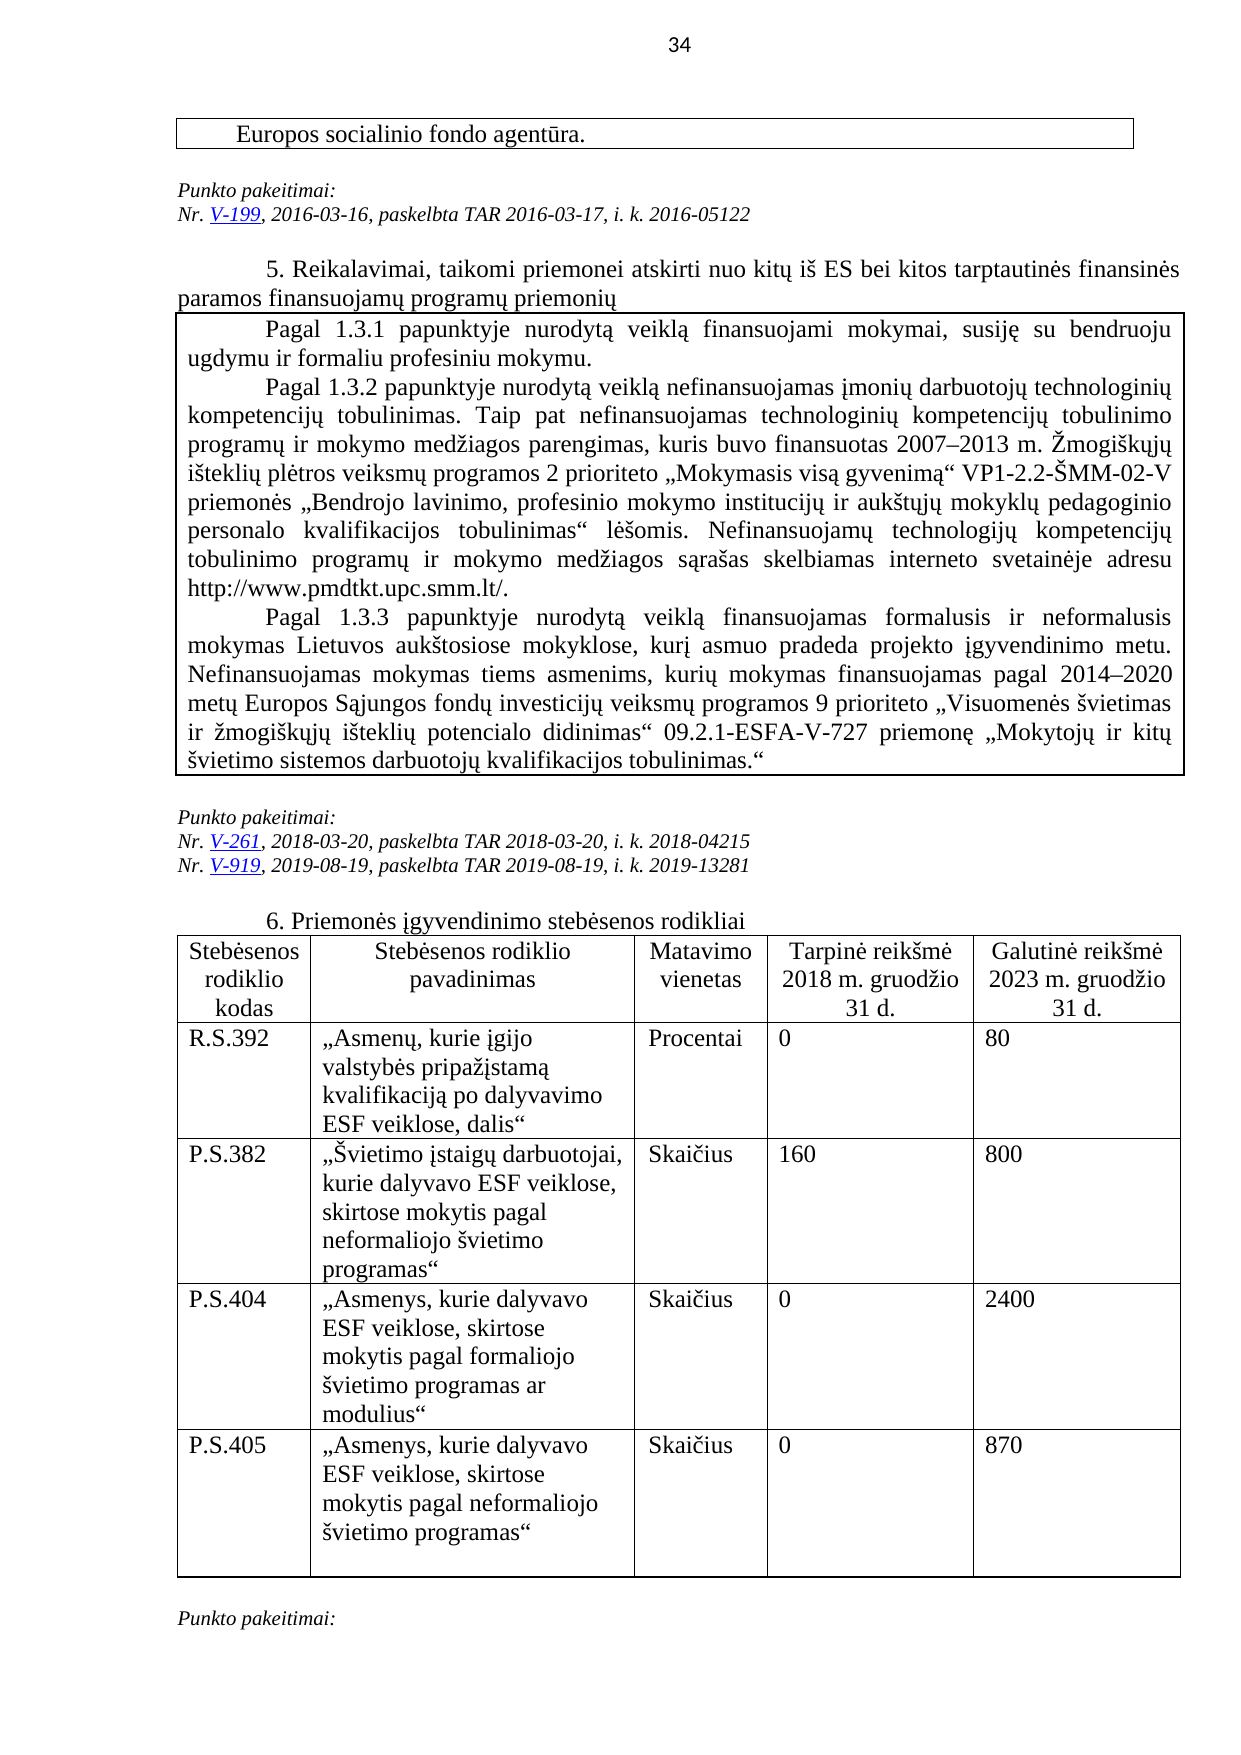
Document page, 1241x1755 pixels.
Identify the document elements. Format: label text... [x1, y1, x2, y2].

text Punkto pakeitimai: [177, 178, 1181, 202]
table_cell 0 [768, 1430, 973, 1576]
text Nr. V-199, 2016-03-16, paskelbta TAR 2016-03-17, i. k. 2016-05122 [177, 202, 1181, 226]
table_cell 2400 [974, 1284, 1180, 1429]
table_cell 0 [768, 1023, 973, 1138]
table_cell 80 [974, 1023, 1180, 1138]
table_cell P.S.405 [178, 1430, 310, 1576]
table_cell 0 [768, 1284, 973, 1429]
text 6. Priemonės įgyvendinimo stebėsenos rodikliai [266, 906, 1181, 935]
table_cell P.S.382 [178, 1139, 310, 1283]
table_cell Skaičius [635, 1139, 767, 1283]
table_header Europos socialinio fondo agentūra. [177, 119, 1133, 148]
table_cell Skaičius [635, 1284, 767, 1429]
text Punkto pakeitimai: [177, 805, 1181, 829]
table_header Galutinė reikšmė 2023 m. gruodžio 31 d. [974, 936, 1180, 1022]
table_cell 160 [768, 1139, 973, 1283]
table_cell Skaičius [635, 1430, 767, 1576]
table_cell „Asmenys, kurie dalyvavo ESF veiklose, skirtose mokytis pagal formaliojo švietimo programas ar modulius“ [311, 1284, 634, 1429]
table_cell R.S.392 [178, 1023, 310, 1138]
text Nr. V-261, 2018-03-20, paskelbta TAR 2018-03-20, i. k. 2018-04215 [177, 829, 1181, 853]
table_header Stebėsenos rodiklio kodas [178, 936, 310, 1022]
table_cell „Asmenų, kurie įgijo valstybės pripažįstamą kvalifikaciją po dalyvavimo ESF veiklose, dalis“ [311, 1023, 634, 1138]
table_header Stebėsenos rodiklio pavadinimas [311, 936, 634, 1022]
text Nr. V-919, 2019-08-19, paskelbta TAR 2019-08-19, i. k. 2019-13281 [177, 853, 1181, 877]
table_cell 870 [974, 1430, 1180, 1576]
table_cell Procentai [635, 1023, 767, 1138]
text 5. Reikalavimai, taikomi priemonei atskirti nuo kitų iš ES bei kitos tarptautinės finansinės paramos finansuojamų programų priemonių [177, 254, 1181, 312]
table_cell P.S.404 [178, 1284, 310, 1429]
table_header Matavimo vienetas [635, 936, 767, 1022]
table_header Pagal 1.3.1 papunktyje nurodytą veiklą finansuojami mokymai, susiję su bendruoju ugdymu ir formaliu profesiniu mokymu. Pagal 1.3.2 papunktyje nurodytą veiklą nefinansuojamas įmonių darbuotojų technologinių kompetencijų tobulinimas. Taip pat nefinansuojamas technologinių kompetencijų tobulinimo programų ir mokymo medžiagos parengimas, kuris buvo finansuotas 2007–2013 m. Žmogiškųjų išteklių plėtros veiksmų programos 2 prioriteto „Mokymasis visą gyvenimą“ VP1-2.2-ŠMM-02-V priemonės „Bendrojo lavinimo, profesinio mokymo institucijų ir aukštųjų mokyklų pedagoginio personalo kvalifikacijos tobulinimas“ lėšomis. Nefinansuojamų technologijų kompetencijų tobulinimo programų ir mokymo medžiagos sąrašas skelbiamas interneto svetainėje adresu http://www.pmdtkt.upc.smm.lt/. Pagal 1.3.3 papunktyje nurodytą veiklą finansuojamas formalusis ir neformalusis mokymas Lietuvos aukštosiose mokyklose, kurį asmuo pradeda projekto įgyvendinimo metu. Nefinansuojamas mokymas tiems asmenims, kurių mokymas finansuojamas pagal 2014–2020 metų Europos Sąjungos fondų investicijų veiksmų programos 9 prioriteto „Visuomenės švietimas ir žmogiškųjų išteklių potencialo didinimas“ 09.2.1-ESFA-V-727 priemonę „Mokytojų ir kitų švietimo sistemos darbuotojų kvalifikacijos tobulinimas.“ [177, 314, 1183, 774]
table_header Tarpinė reikšmė 2018 m. gruodžio 31 d. [768, 936, 973, 1022]
table_cell 800 [974, 1139, 1180, 1283]
text Punkto pakeitimai: [177, 1606, 1181, 1630]
table_cell „Asmenys, kurie dalyvavo ESF veiklose, skirtose mokytis pagal neformaliojo švietimo programas“ [311, 1430, 634, 1576]
table_cell „Švietimo įstaigų darbuotojai, kurie dalyvavo ESF veiklose, skirtose mokytis pagal neformaliojo švietimo programas“ [311, 1139, 634, 1283]
